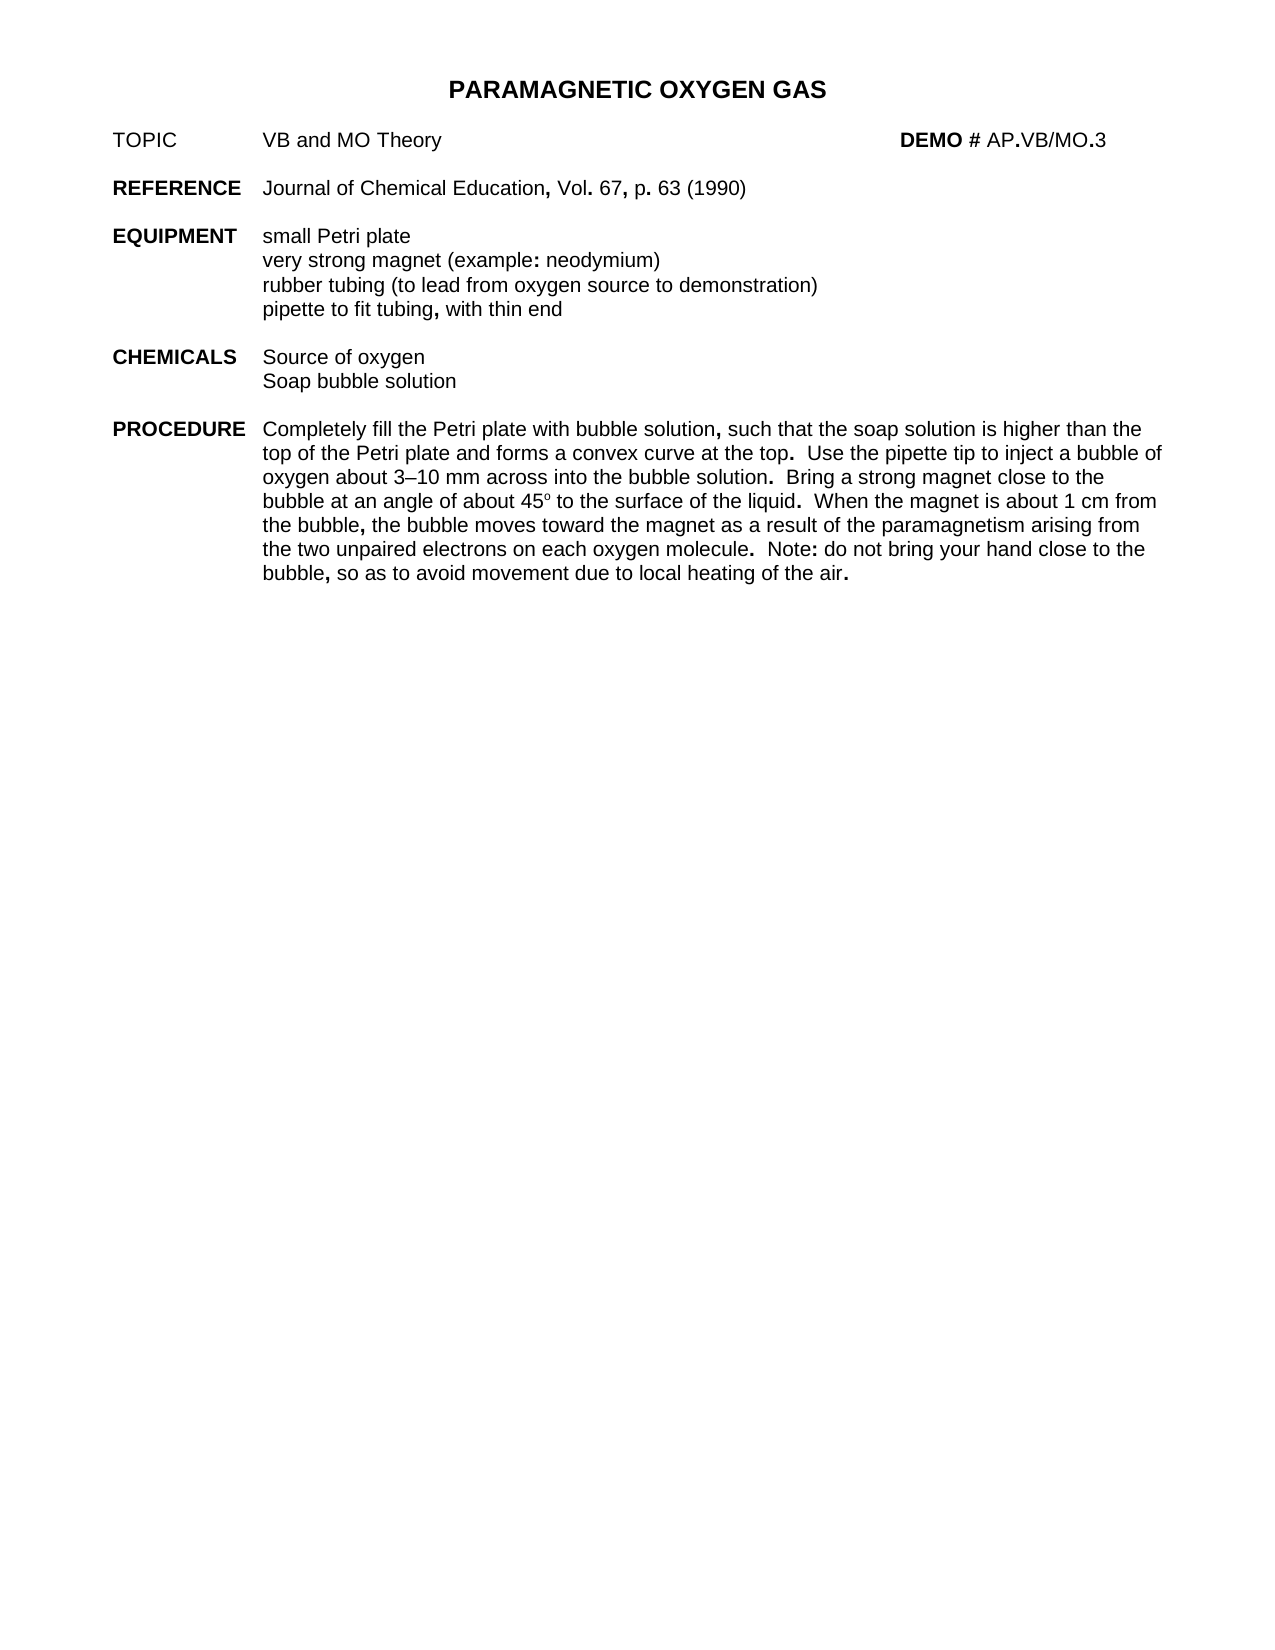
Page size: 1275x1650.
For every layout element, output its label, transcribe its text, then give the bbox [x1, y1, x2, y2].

text EQUIPMENT small Petri plate [112, 224, 1162, 248]
text rubber tubing (to lead from oxygen source to demonstration) [112, 272, 1162, 297]
text PARAMAGNETIC OXYGEN GAS [112, 75, 1162, 104]
text very strong magnet (example: neodymium) [112, 248, 1162, 272]
text PROCEDURE Completely fill the Petri plate with bubble solution, such that the soap solution is higher than the top of the Petri plate and forms a convex curve at the top. Use the pipette tip to inject a bubble of oxygen about 3–10 mm across into the bubble solution. Bring a strong magnet close to the bubble at an angle of about 45o to the surface of the liquid. When the magnet is about 1 cm from the bubble, the bubble moves toward the magnet as a result of the paramagnetism arising from the two unpaired electrons on each oxygen molecule. Note: do not bring your hand close to the bubble, so as to avoid movement due to local heating of the air. [112, 417, 1162, 585]
text pipette to fit tubing, with thin end [112, 297, 1162, 321]
text CHEMICALS Source of oxygen [112, 345, 1162, 369]
text Soap bubble solution [112, 369, 1162, 393]
text TOPIC VB and MO Theory DEMO # AP.VB/MO.3 [112, 128, 1162, 152]
text REFERENCE Journal of Chemical Education, Vol. 67, p. 63 (1990) [112, 176, 1162, 200]
